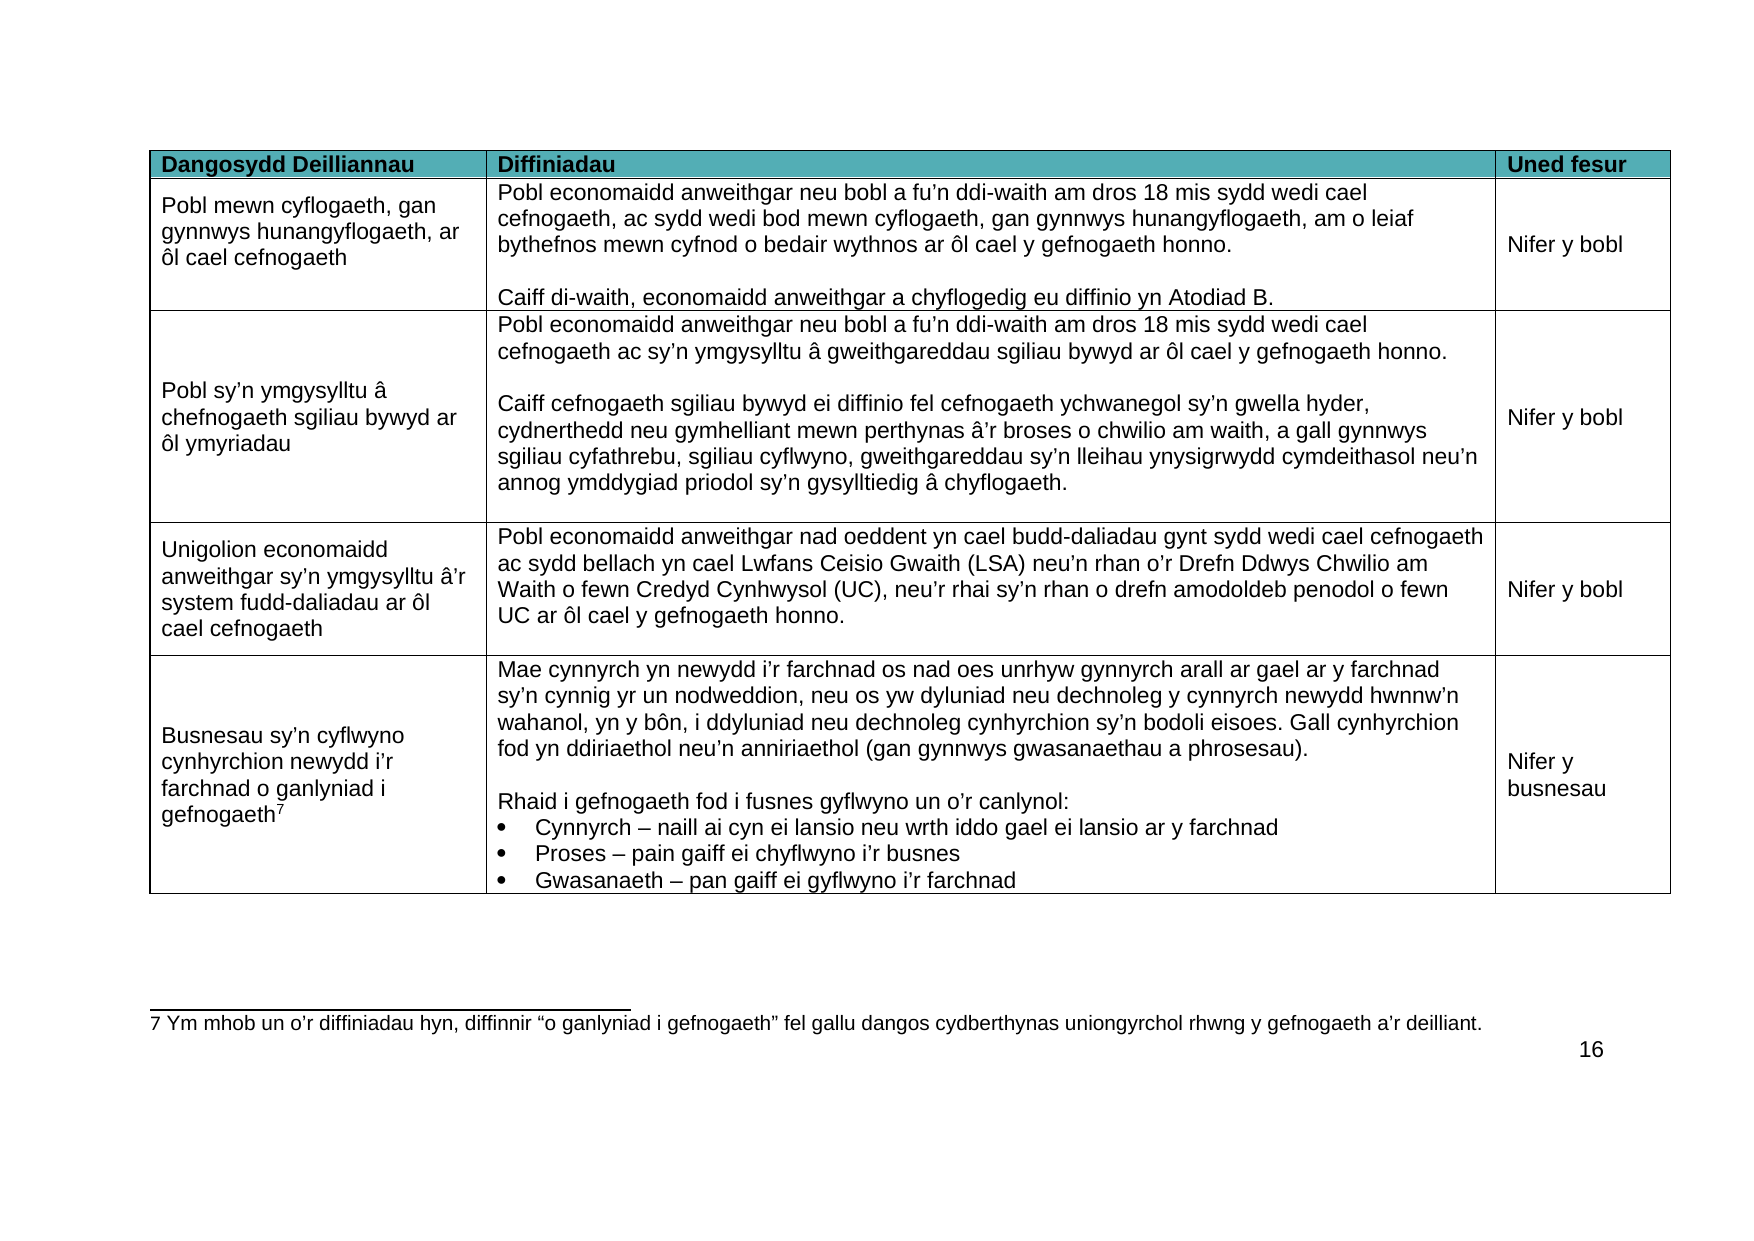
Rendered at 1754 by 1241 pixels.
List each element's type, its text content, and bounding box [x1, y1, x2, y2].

table_cell Nifer y bobl [1496, 523, 1670, 655]
table_cell Pobl sy’n ymgysylltu â chefnogaeth sgiliau bywyd ar ôl ymyriadau [151, 311, 486, 522]
table_header Dangosydd Deilliannau [151, 151, 486, 177]
table_cell Pobl economaidd anweithgar neu bobl a fu’n ddi-waith am dros 18 mis sydd wedi cael cefnogaeth, ac sydd wedi bod mewn cyflogaeth, gan gynnwys hunangyflogaeth, am o leiaf bythefnos mewn cyfnod o bedair wythnos ar ôl cael y gefnogaeth honno. Caiff di-waith, economaidd anweithgar a chyflogedig eu diffinio yn Atodiad B. [487, 179, 1495, 310]
table_cell Unigolion economaidd anweithgar sy’n ymgysylltu â’r system fudd-daliadau ar ôl cael cefnogaeth [151, 523, 486, 655]
table_cell Pobl mewn cyflogaeth, gan gynnwys hunangyflogaeth, ar ôl cael cefnogaeth [151, 179, 486, 310]
table_cell Busnesau sy’n cyflwyno cynhyrchion newydd i’r farchnad o ganlyniad i gefnogaeth [151, 656, 486, 893]
table_cell Nifer y busnesau [1496, 656, 1670, 893]
table_cell Pobl economaidd anweithgar nad oeddent yn cael budd-daliadau gynt sydd wedi cael cefnogaeth ac sydd bellach yn cael Lwfans Ceisio Gwaith (LSA) neu’n rhan o’r Drefn Ddwys Chwilio am Waith o fewn Credyd Cynhwysol (UC), neu’r rhai sy’n rhan o drefn amodoldeb penodol o fewn UC ar ôl cael y gefnogaeth honno. [487, 523, 1495, 655]
table_cell Nifer y bobl [1496, 179, 1670, 310]
table_header Diffiniadau [487, 151, 1495, 177]
table_cell Nifer y bobl [1496, 311, 1670, 522]
table_cell Pobl economaidd anweithgar neu bobl a fu’n ddi-waith am dros 18 mis sydd wedi cael cefnogaeth ac sy’n ymgysylltu â gweithgareddau sgiliau bywyd ar ôl cael y gefnogaeth honno. Caiff cefnogaeth sgiliau bywyd ei diffinio fel cefnogaeth ychwanegol sy’n gwella hyder, cydnerthedd neu gymhelliant mewn perthynas â’r broses o chwilio am waith, a gall gynnwys sgiliau cyfathrebu, sgiliau cyflwyno, gweithgareddau sy’n lleihau ynysigrwydd cymdeithasol neu’n annog ymddygiad priodol sy’n gysylltiedig â chyflogaeth. [487, 311, 1495, 522]
table_cell Mae cynnyrch yn newydd i’r farchnad os nad oes unrhyw gynnyrch arall ar gael ar y farchnad sy’n cynnig yr un nodweddion, neu os yw dyluniad neu dechnoleg y cynnyrch newydd hwnnw’n wahanol, yn y bôn, i ddyluniad neu dechnoleg cynhyrchion sy’n bodoli eisoes. Gall cynhyrchion fod yn ddiriaethol neu’n anniriaethol (gan gynnwys gwasanaethau a phrosesau). Rhaid i gefnogaeth fod i fusnes gyflwyno un o’r canlynol: Cynnyrch – naill ai cyn ei lansio neu wrth iddo gael ei lansio ar y farchnad Proses – pain gaiff ei chyflwyno i’r busnes Gwasanaeth – pan gaiff ei gyflwyno i’r farchnad [487, 656, 1495, 893]
table_header Uned fesur [1496, 151, 1670, 177]
